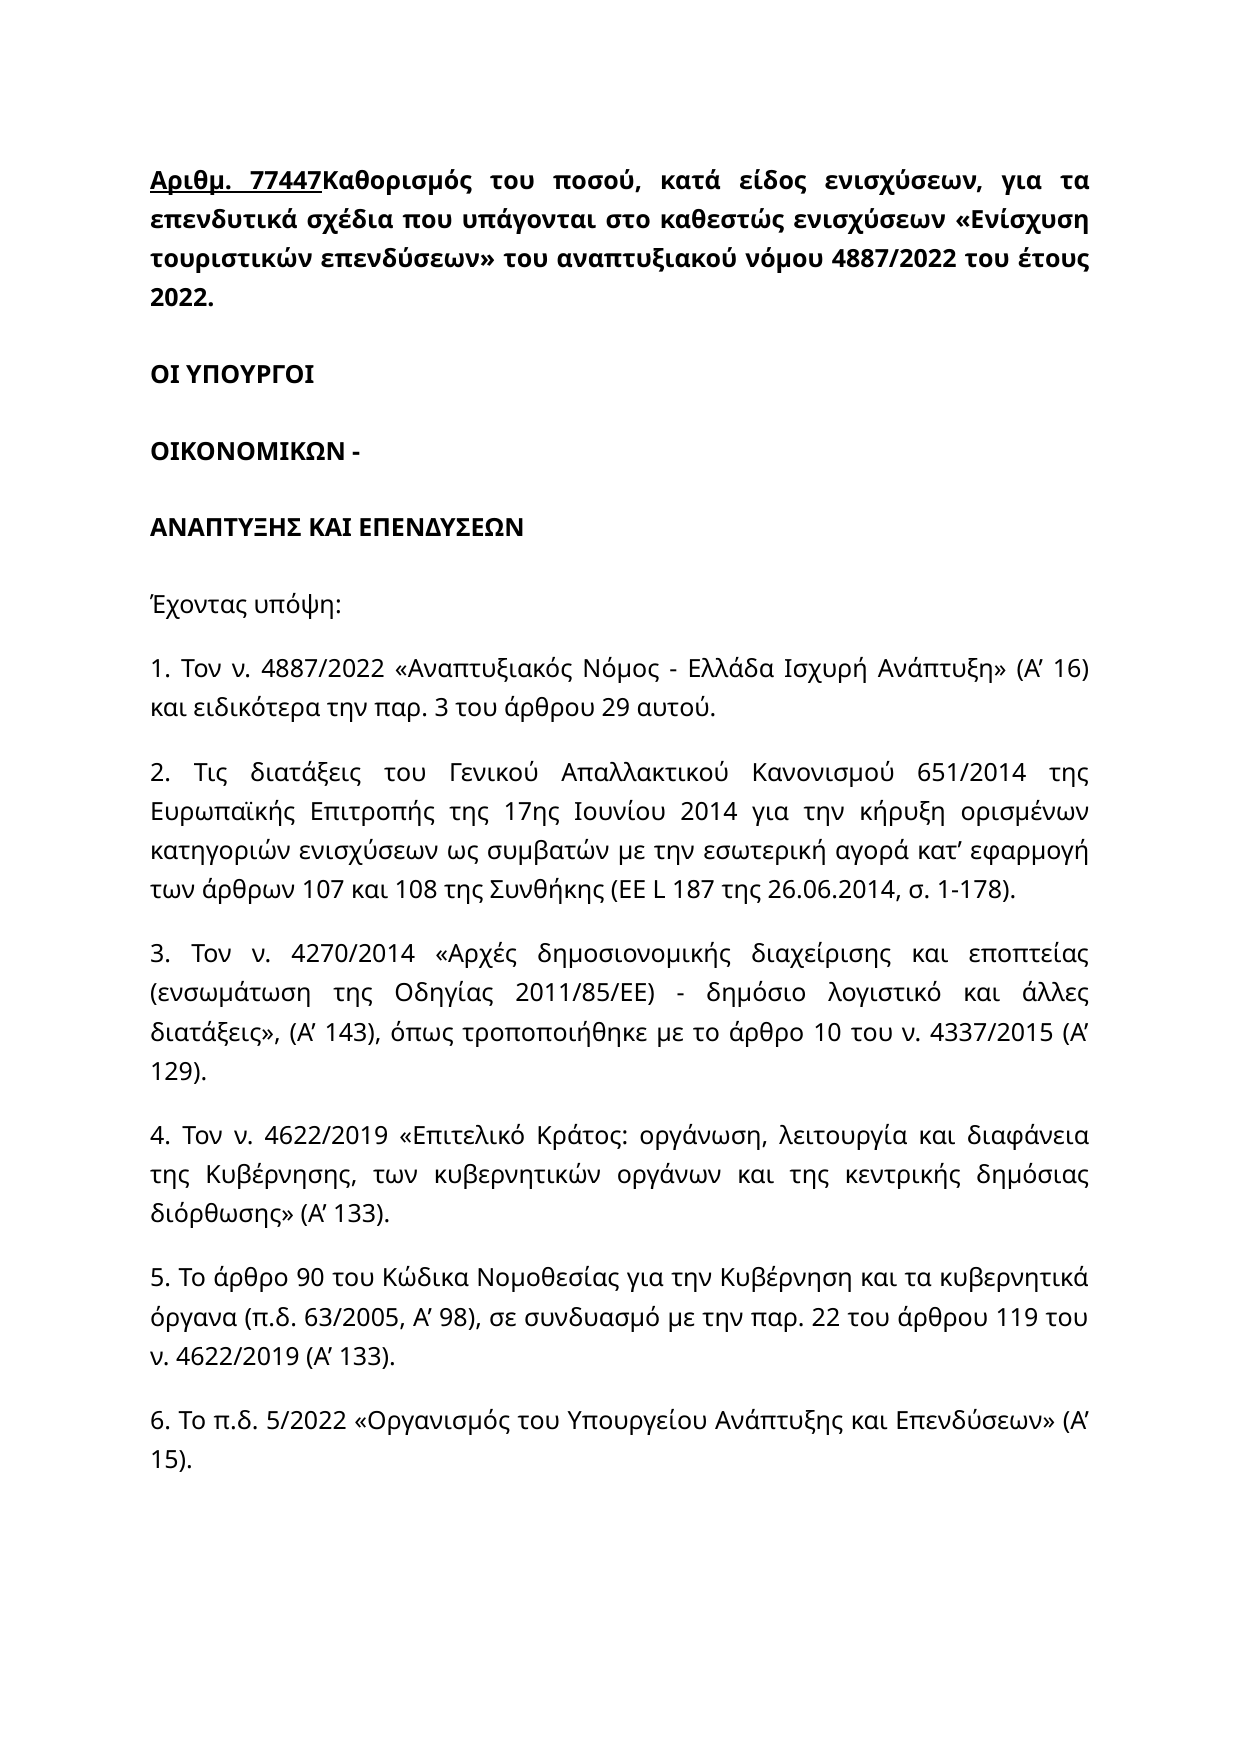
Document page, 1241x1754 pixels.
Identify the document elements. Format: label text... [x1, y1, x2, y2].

title Αριθμ. 77447Καθορισμός του ποσού, κατά είδος ενισχύσεων, για τα επενδυτικά σχέδια που υπάγονται στο καθεστώς ενισχύσεων «Ενίσχυση τουριστικών επενδύσεων» του αναπτυξιακού νόμου 4887/2022 του έτους 2022. [150, 162, 1090, 314]
title ΟΙΚΟΝΟΜΙΚΩΝ - [150, 433, 1090, 467]
text 2. Τις διατάξεις του Γενικού Απαλλακτικού Κανονισμού 651/2014 της Ευρωπαϊκής Επιτροπής της 17ης Ιουνίου 2014 για την κήρυξη ορισμένων κατηγοριών ενισχύσεων ως συμβατών με την εσωτερική αγορά κατ’ εφαρμογή των άρθρων 107 και 108 της Συνθήκης (EE L 187 της 26.06.2014, σ. 1-178). [150, 754, 1090, 906]
text 6. Το π.δ. 5/2022 «Οργανισμός του Υπουργείου Ανάπτυξης και Επενδύσεων» (Α’ 15). [150, 1402, 1090, 1476]
text Έχοντας υπόψη: [150, 587, 1090, 621]
title ΑΝΑΠΤΥΞΗΣ ΚΑΙ ΕΠΕΝΔΥΣΕΩΝ [150, 510, 1090, 544]
text 1. Τον ν. 4887/2022 «Αναπτυξιακός Νόμος - Ελλάδα Ισχυρή Ανάπτυξη» (Α’ 16) και ειδικότερα την παρ. 3 του άρθρου 29 αυτού. [150, 651, 1090, 724]
text 5. Το άρθρο 90 του Κώδικα Νομοθεσίας για την Κυβέρνηση και τα κυβερνητικά όργανα (π.δ. 63/2005, Α’ 98), σε συνδυασμό με την παρ. 22 του άρθρου 119 του ν. 4622/2019 (Α’ 133). [150, 1260, 1090, 1372]
title ΟΙ ΥΠΟΥΡΓΟΙ [150, 357, 1090, 391]
text 3. Τον ν. 4270/2014 «Αρχές δημοσιονομικής διαχείρισης και εποπτείας (ενσωμάτωση της Οδηγίας 2011/85/ΕΕ) - δημόσιο λογιστικό και άλλες διατάξεις», (Α’ 143), όπως τροποποιήθηκε με το άρθρο 10 του ν. 4337/2015 (Α’ 129). [150, 936, 1090, 1087]
text 4. Τον ν. 4622/2019 «Επιτελικό Κράτος: οργάνωση, λειτουργία και διαφάνεια της Κυβέρνησης, των κυβερνητικών οργάνων και της κεντρικής δημόσιας διόρθωσης» (Α’ 133). [150, 1117, 1090, 1230]
